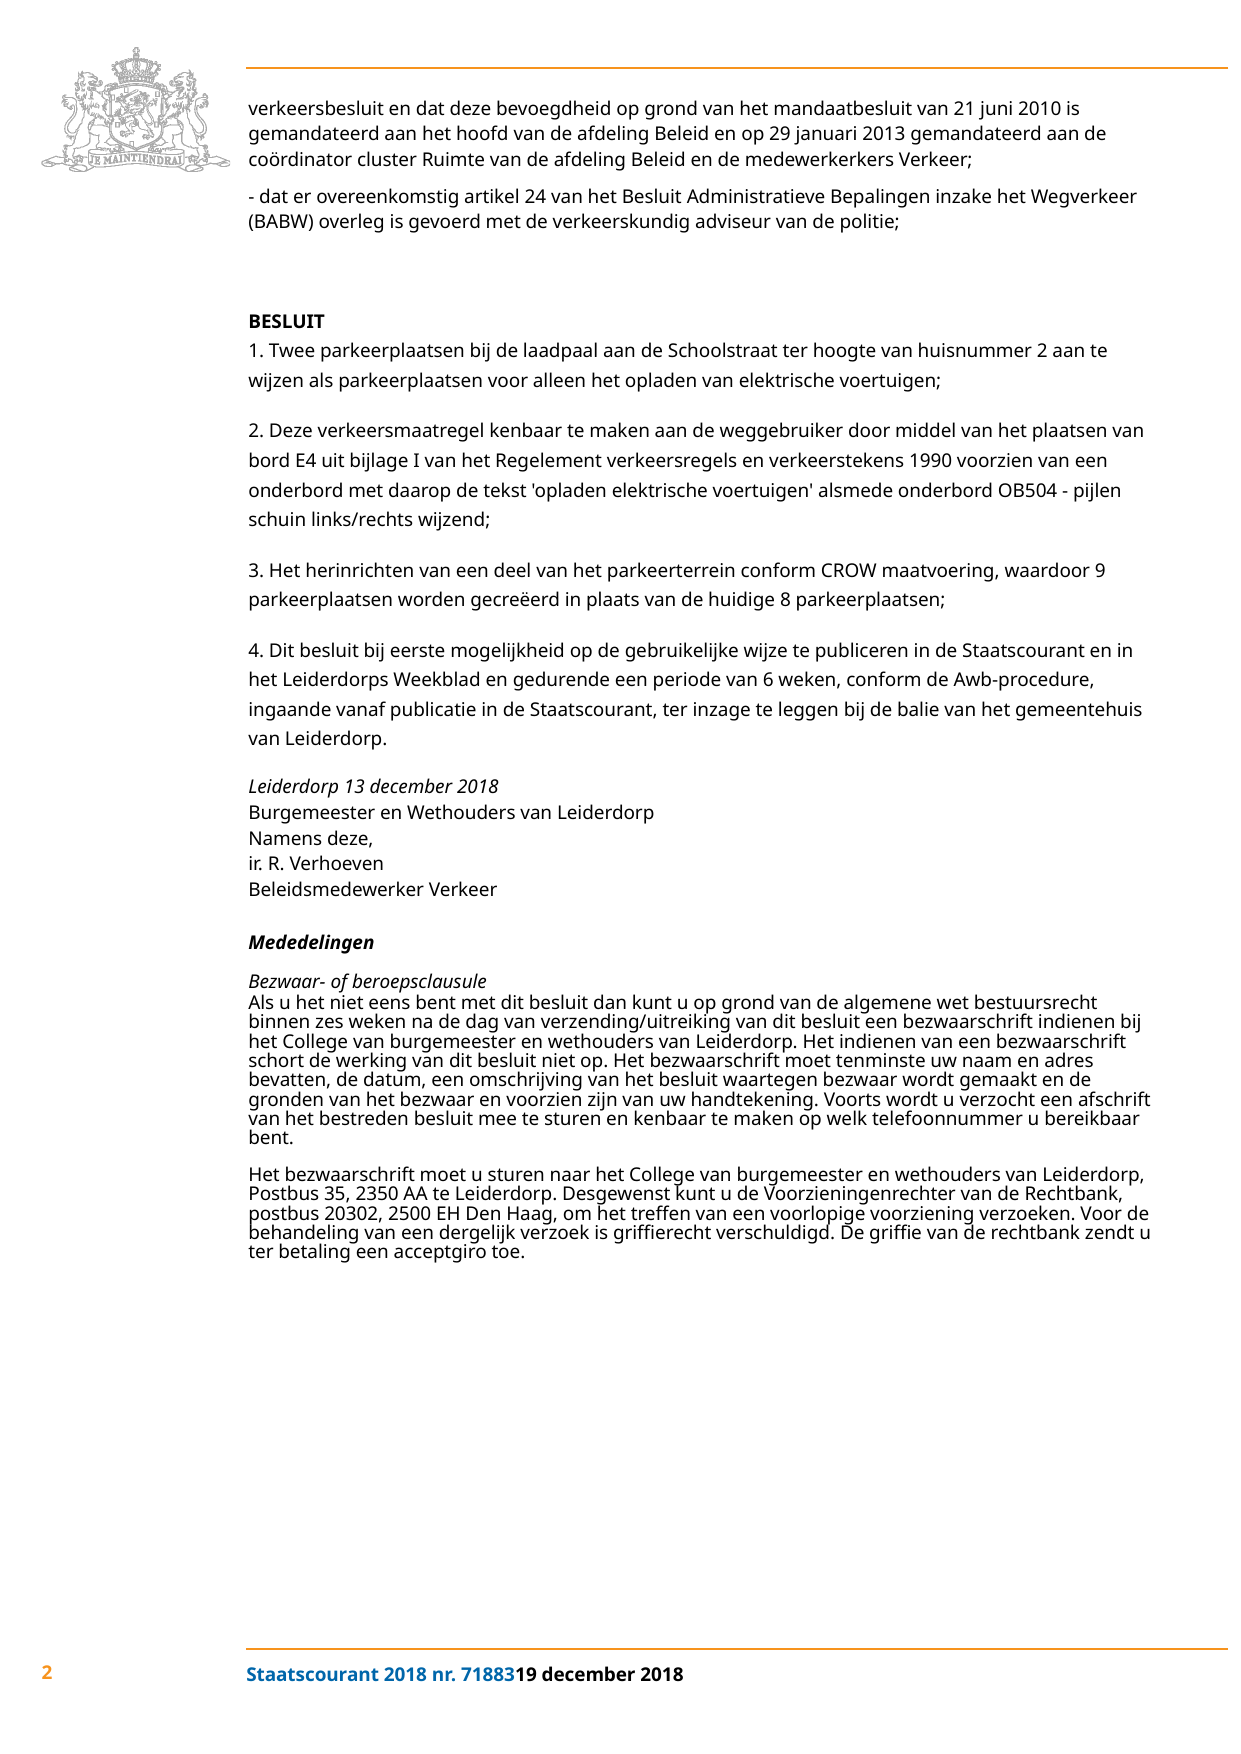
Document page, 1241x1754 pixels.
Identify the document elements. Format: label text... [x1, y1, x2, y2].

picture [41, 47, 231, 172]
text Bezwaar- of beroepsclausule [248, 968, 1152, 994]
text 1. Twee parkeerplaatsen bij de laadpaal aan de Schoolstraat ter hoogte van huisnummer 2 aan te wijzen als parkeerplaatsen voor alleen het opladen van elektrische voertuigen; [248, 338, 1152, 393]
text Mededelingen [248, 929, 1152, 955]
text ir. R. Verhoeven [248, 851, 1152, 876]
text verkeersbesluit en dat deze bevoegdheid op grond van het mandaatbesluit van 21 juni 2010 is gemandateerd aan het hoofd van de afdeling Beleid en op 29 januari 2013 gemandateerd aan de coördinator cluster Ruimte van de afdeling Beleid en de medewerkerkers Verkeer; [248, 95, 1152, 172]
text Leiderdorp 13 december 2018 [248, 773, 1152, 799]
text - dat er overeenkomstig artikel 24 van het Besluit Administratieve Bepalingen inzake het Wegverkeer (BABW) overleg is gevoerd met de verkeerskundig adviseur van de politie; [248, 183, 1152, 234]
text Burgemeester en Wethouders van Leiderdorp [248, 799, 1152, 825]
text BESLUIT [248, 308, 1152, 334]
text Beleidsmedewerker Verkeer [248, 876, 1152, 902]
text 2. Deze verkeersmaatregel kenbaar te maken aan de weggebruiker door middel van het plaatsen van bord E4 uit bijlage I van het Regelement verkeersregels en verkeerstekens 1990 voorzien van een onderbord met daarop de tekst 'opladen elektrische voertuigen' alsmede onderbord OB504 - pijlen schuin links/rechts wijzend; [248, 418, 1152, 532]
text Als u het niet eens bent met dit besluit dan kunt u op grond van de algemene wet bestuursrecht binnen zes weken na de dag van verzending/uitreiking van dit besluit een bezwaarschrift indienen bij het College van burgemeester en wethouders van Leiderdorp. Het indienen van een bezwaarschrift schort de werking van dit besluit niet op. Het bezwaarschrift moet tenminste uw naam en adres bevatten, de datum, een omschrijving van het besluit waartegen bezwaar wordt gemaakt en de gronden van het bezwaar en voorzien zijn van uw handtekening. Voorts wordt u verzocht een afschrift van het bestreden besluit mee te sturen en kenbaar te maken op welk telefoonnummer u bereikbaar bent. [248, 994, 1152, 1148]
text 4. Dit besluit bij eerste mogelijkheid op de gebruikelijke wijze te publiceren in de Staatscourant en in het Leiderdorps Weekblad en gedurende een periode van 6 weken, conform de Awb-procedure, ingaande vanaf publicatie in de Staatscourant, ter inzage te leggen bij de balie van het gemeentehuis van Leiderdorp. [248, 637, 1152, 751]
text 3. Het herinrichten van een deel van het parkeerterrein conform CROW maatvoering, waardoor 9 parkeerplaatsen worden gecreëerd in plaats van de huidige 8 parkeerplaatsen; [248, 557, 1152, 612]
text Het bezwaarschrift moet u sturen naar het College van burgemeester en wethouders van Leiderdorp, Postbus 35, 2350 AA te Leiderdorp. Desgewenst kunt u de Voorzieningenrechter van de Rechtbank, postbus 20302, 2500 EH Den Haag, om het treffen van een voorlopige voorziening verzoeken. Voor de behandeling van een dergelijk verzoek is griffierecht verschuldigd. De griffie van de rechtbank zendt u ter betaling een acceptgiro toe. [248, 1166, 1152, 1262]
text Namens deze, [248, 825, 1152, 851]
